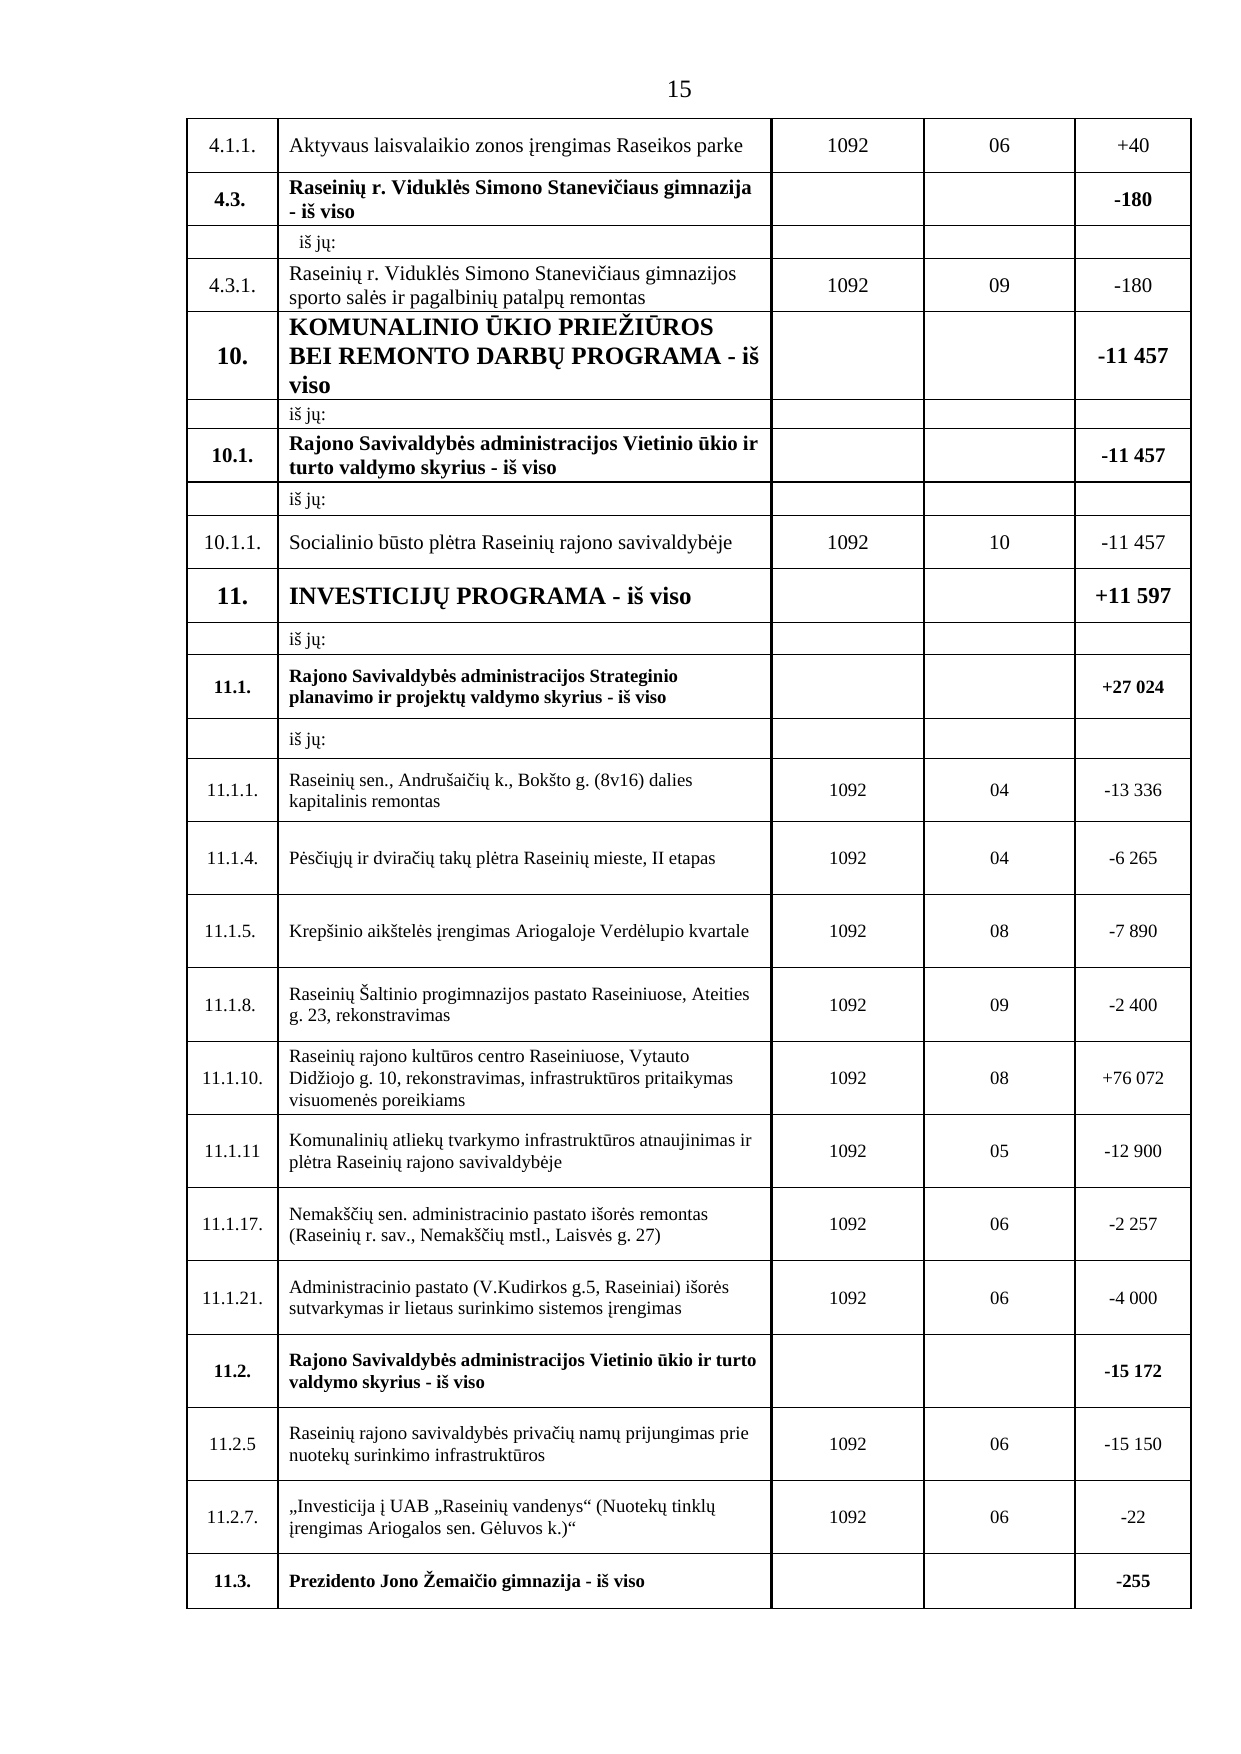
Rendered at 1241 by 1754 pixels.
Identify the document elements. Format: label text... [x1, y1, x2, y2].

table_cell -6 265 [1076, 822, 1190, 894]
table_cell -12 900 [1076, 1115, 1190, 1187]
table_cell 1092 [773, 1188, 923, 1260]
table_cell 1092 [773, 1042, 923, 1114]
table_cell Prezidento Jono Žemaičio gimnazija - iš viso [279, 1554, 770, 1608]
table_cell -7 890 [1076, 895, 1190, 967]
table_cell [925, 429, 1074, 481]
table_cell 11.1.8. [188, 968, 277, 1041]
table_cell [1076, 226, 1190, 258]
table_cell 1092 [773, 895, 923, 967]
table_cell Raseinių r. Viduklės Simono Stanevičiaus gimnazija - iš viso [279, 173, 770, 225]
table_cell +76 072 [1076, 1042, 1190, 1114]
table_cell -2 400 [1076, 968, 1190, 1041]
table_cell -13 336 [1076, 759, 1190, 821]
table_cell -11 457 [1076, 312, 1190, 398]
table_cell [1076, 719, 1190, 758]
table_cell 11.1. [188, 655, 277, 718]
table_cell [925, 569, 1074, 622]
table_cell [773, 623, 923, 654]
table_cell 08 [925, 1042, 1074, 1114]
table_cell 08 [925, 895, 1074, 967]
table_cell [188, 623, 277, 654]
table_cell Nemakščių sen. administracinio pastato išorės remontas (Raseinių r. sav., Nemakščių mstl., Laisvės g. 27) [279, 1188, 770, 1260]
table_cell -15 150 [1076, 1408, 1190, 1480]
table_cell 10.1.1. [188, 516, 277, 568]
table_cell 09 [925, 968, 1074, 1041]
table_cell +27 024 [1076, 655, 1190, 718]
table_cell iš jų: [279, 400, 770, 428]
table_cell iš jų: [279, 483, 770, 515]
table_cell Administracinio pastato (V.Kudirkos g.5, Raseiniai) išorės sutvarkymas ir lietaus surinkimo sistemos įrengimas [279, 1261, 770, 1333]
table_cell 11.1.5. [188, 895, 277, 967]
table_cell [188, 483, 277, 515]
table_cell 04 [925, 759, 1074, 821]
table_cell 1092 [773, 759, 923, 821]
table_cell 1092 [773, 1261, 923, 1333]
table_cell 11.1.10. [188, 1042, 277, 1114]
table_cell [925, 173, 1074, 225]
table_cell iš jų: [279, 623, 770, 654]
table_cell 11.1.4. [188, 822, 277, 894]
table_cell [925, 312, 1074, 398]
table_cell Raseinių rajono savivaldybės privačių namų prijungimas prie nuotekų surinkimo infrastruktūros [279, 1408, 770, 1480]
table_cell 06 [925, 119, 1074, 172]
table_cell 1092 [773, 516, 923, 568]
table_cell +40 [1076, 119, 1190, 172]
table_cell -22 [1076, 1481, 1190, 1553]
table_cell Rajono Savivaldybės administracijos Vietinio ūkio ir turto valdymo skyrius - iš viso [279, 1335, 770, 1407]
table_cell [773, 312, 923, 398]
table_cell Rajono Savivaldybės administracijos Vietinio ūkio ir turto valdymo skyrius - iš viso [279, 429, 770, 481]
table_cell 4.1.1. [188, 119, 277, 172]
table_cell 11.2.5 [188, 1408, 277, 1480]
table_cell [773, 173, 923, 225]
table_cell [188, 719, 277, 758]
table_cell -11 457 [1076, 516, 1190, 568]
table_cell Aktyvaus laisvalaikio zonos įrengimas Raseikos parke [279, 119, 770, 172]
table_cell 11.1.17. [188, 1188, 277, 1260]
table_cell [773, 226, 923, 258]
table_cell 06 [925, 1261, 1074, 1333]
table_cell [925, 226, 1074, 258]
table_cell Raseinių r. Viduklės Simono Stanevičiaus gimnazijos sporto salės ir pagalbinių patalpų remontas [279, 259, 770, 311]
table_cell Krepšinio aikštelės įrengimas Ariogaloje Verdėlupio kvartale [279, 895, 770, 967]
table_cell 1092 [773, 119, 923, 172]
table_cell 04 [925, 822, 1074, 894]
table_cell 09 [925, 259, 1074, 311]
table_cell 10.1. [188, 429, 277, 481]
table_cell [925, 400, 1074, 428]
table_cell 11.3. [188, 1554, 277, 1608]
table_cell 11.1.21. [188, 1261, 277, 1333]
table_cell 1092 [773, 822, 923, 894]
table_cell 05 [925, 1115, 1074, 1187]
table_cell [773, 719, 923, 758]
table_cell [925, 655, 1074, 718]
table_cell [188, 226, 277, 258]
table_cell +11 597 [1076, 569, 1190, 622]
table_cell INVESTICIJŲ PROGRAMA - iš viso [279, 569, 770, 622]
table_cell [773, 1335, 923, 1407]
table_cell 1092 [773, 1481, 923, 1553]
table_cell -4 000 [1076, 1261, 1190, 1333]
table_cell 4.3.1. [188, 259, 277, 311]
table_cell -15 172 [1076, 1335, 1190, 1407]
table_cell -2 257 [1076, 1188, 1190, 1260]
table_cell 11.2.7. [188, 1481, 277, 1553]
table_cell [925, 1554, 1074, 1608]
table_cell Socialinio būsto plėtra Raseinių rajono savivaldybėje [279, 516, 770, 568]
table_cell 1092 [773, 1115, 923, 1187]
table_cell [925, 483, 1074, 515]
table_cell „Investicija į UAB „Raseinių vandenys“ (Nuotekų tinklų įrengimas Ariogalos sen. Gėluvos k.)“ [279, 1481, 770, 1553]
table_cell 1092 [773, 1408, 923, 1480]
table_cell Raseinių sen., Andrušaičių k., Bokšto g. (8v16) dalies kapitalinis remontas [279, 759, 770, 821]
table_cell [1076, 483, 1190, 515]
table_cell [925, 719, 1074, 758]
table_cell -255 [1076, 1554, 1190, 1608]
table_cell Pėsčiųjų ir dviračių takų plėtra Raseinių mieste, II etapas [279, 822, 770, 894]
table_cell -180 [1076, 259, 1190, 311]
table_cell 06 [925, 1481, 1074, 1553]
table_cell [773, 569, 923, 622]
table_cell [773, 400, 923, 428]
table_cell [773, 655, 923, 718]
table_cell 06 [925, 1188, 1074, 1260]
table_cell 11.1.11 [188, 1115, 277, 1187]
table_cell Raseinių Šaltinio progimnazijos pastato Raseiniuose, Ateities g. 23, rekonstravimas [279, 968, 770, 1041]
table_cell 11. [188, 569, 277, 622]
table_cell 1092 [773, 259, 923, 311]
table_cell 06 [925, 1408, 1074, 1480]
table_cell 10 [925, 516, 1074, 568]
table_cell [1076, 623, 1190, 654]
table_cell iš jų: [279, 719, 770, 758]
table_cell [925, 1335, 1074, 1407]
table_cell Rajono Savivaldybės administracijos Strateginio planavimo ir projektų valdymo skyrius - iš viso [279, 655, 770, 718]
table_cell 11.1.1. [188, 759, 277, 821]
table_cell [773, 1554, 923, 1608]
table_cell [1076, 400, 1190, 428]
table_cell [773, 483, 923, 515]
table_cell 1092 [773, 968, 923, 1041]
table_cell -180 [1076, 173, 1190, 225]
table_cell 10. [188, 312, 277, 398]
table_cell Komunalinių atliekų tvarkymo infrastruktūros atnaujinimas ir plėtra Raseinių rajono savivaldybėje [279, 1115, 770, 1187]
table_cell [188, 400, 277, 428]
table_cell Raseinių rajono kultūros centro Raseiniuose, Vytauto Didžiojo g. 10, rekonstravimas, infrastruktūros pritaikymas visuomenės poreikiams [279, 1042, 770, 1114]
table_cell [773, 429, 923, 481]
table_cell [925, 623, 1074, 654]
table_cell KOMUNALINIO ŪKIO PRIEŽIŪROS BEI REMONTO DARBŲ PROGRAMA - iš viso [279, 312, 770, 398]
table_cell -11 457 [1076, 429, 1190, 481]
table_cell 4.3. [188, 173, 277, 225]
table_cell 11.2. [188, 1335, 277, 1407]
table_cell iš jų: [279, 226, 770, 258]
